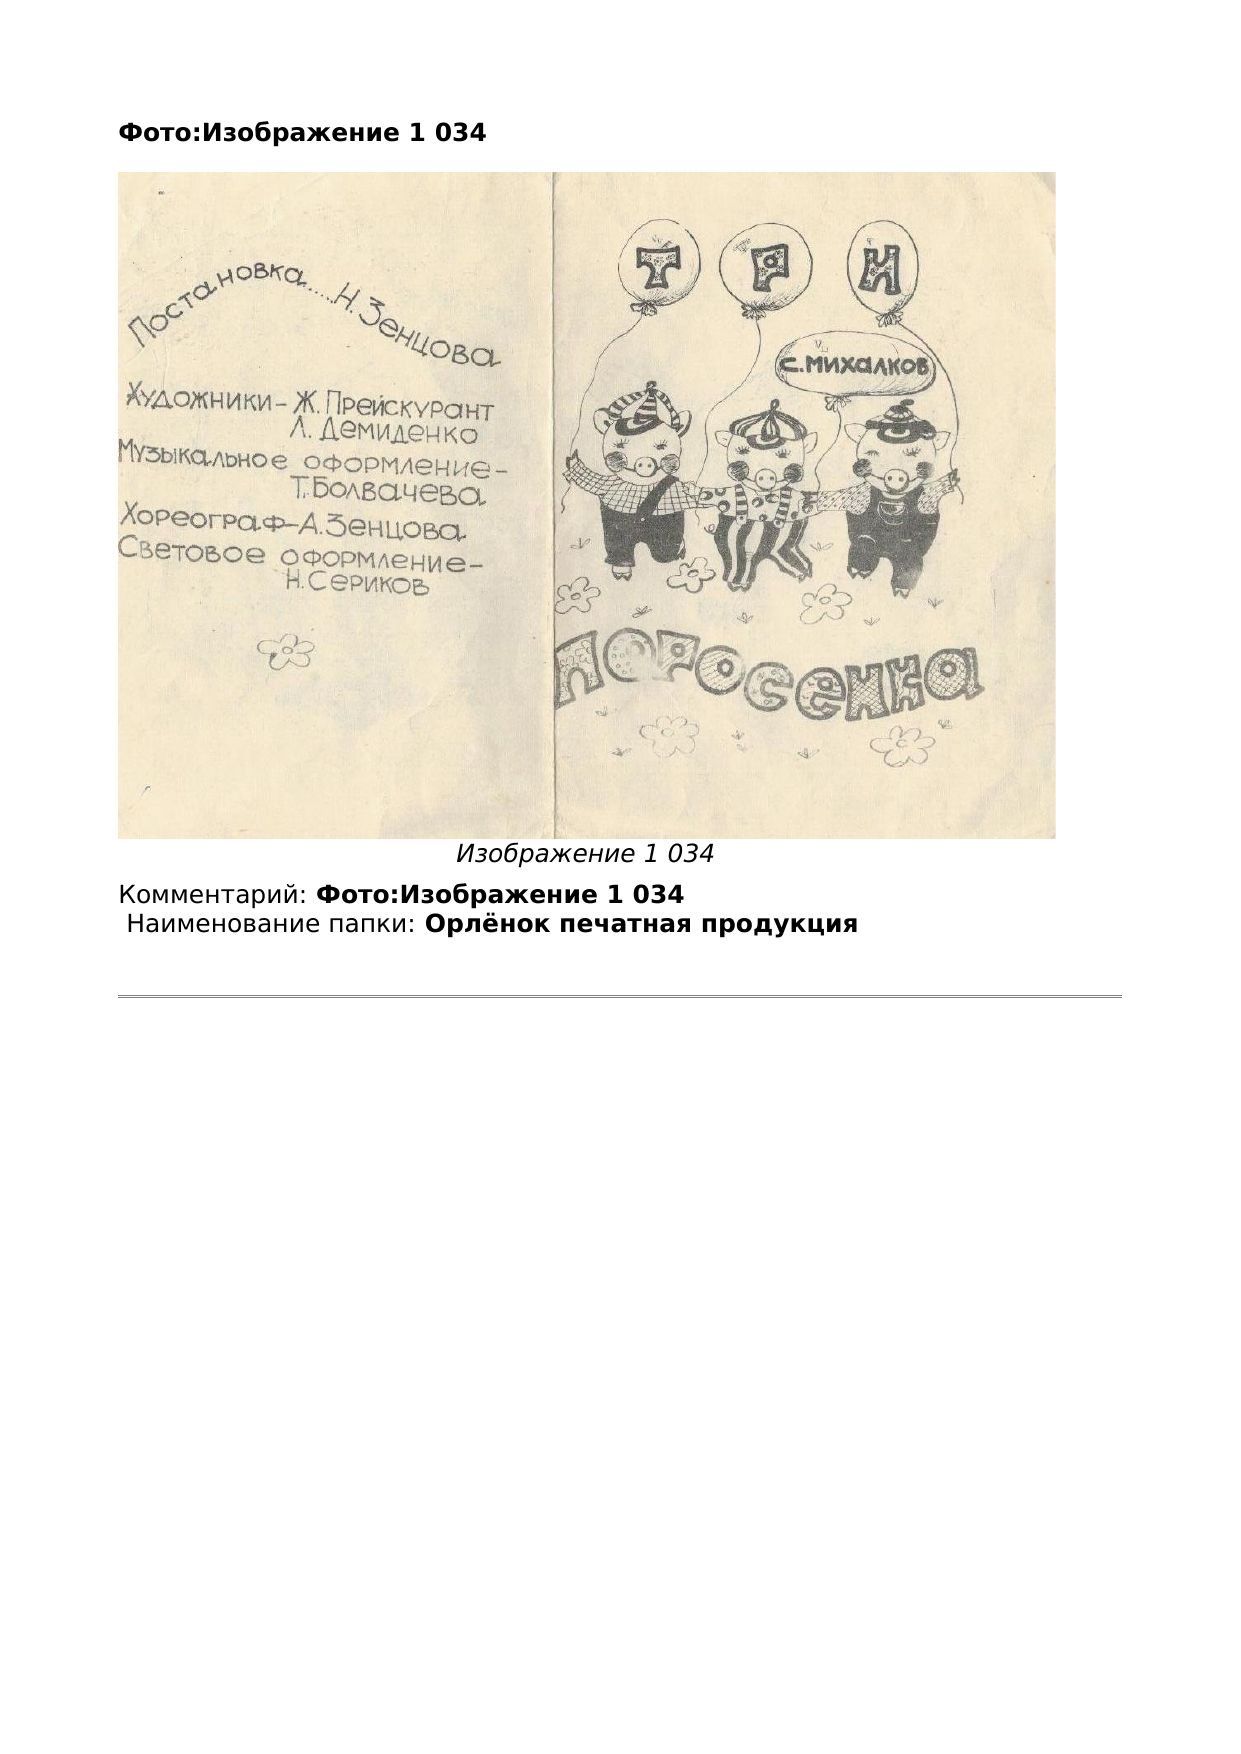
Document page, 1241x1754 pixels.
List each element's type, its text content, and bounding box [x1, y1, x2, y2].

subtitle Фото:Изображение 1 034 [118, 118, 1122, 147]
text Комментарий: Фото:Изображение 1 034 Наименование папки: Орлёнок печатная продукция [118, 881, 1122, 968]
text Изображение 1 034 [118, 839, 1056, 868]
picture [118, 172, 1056, 839]
